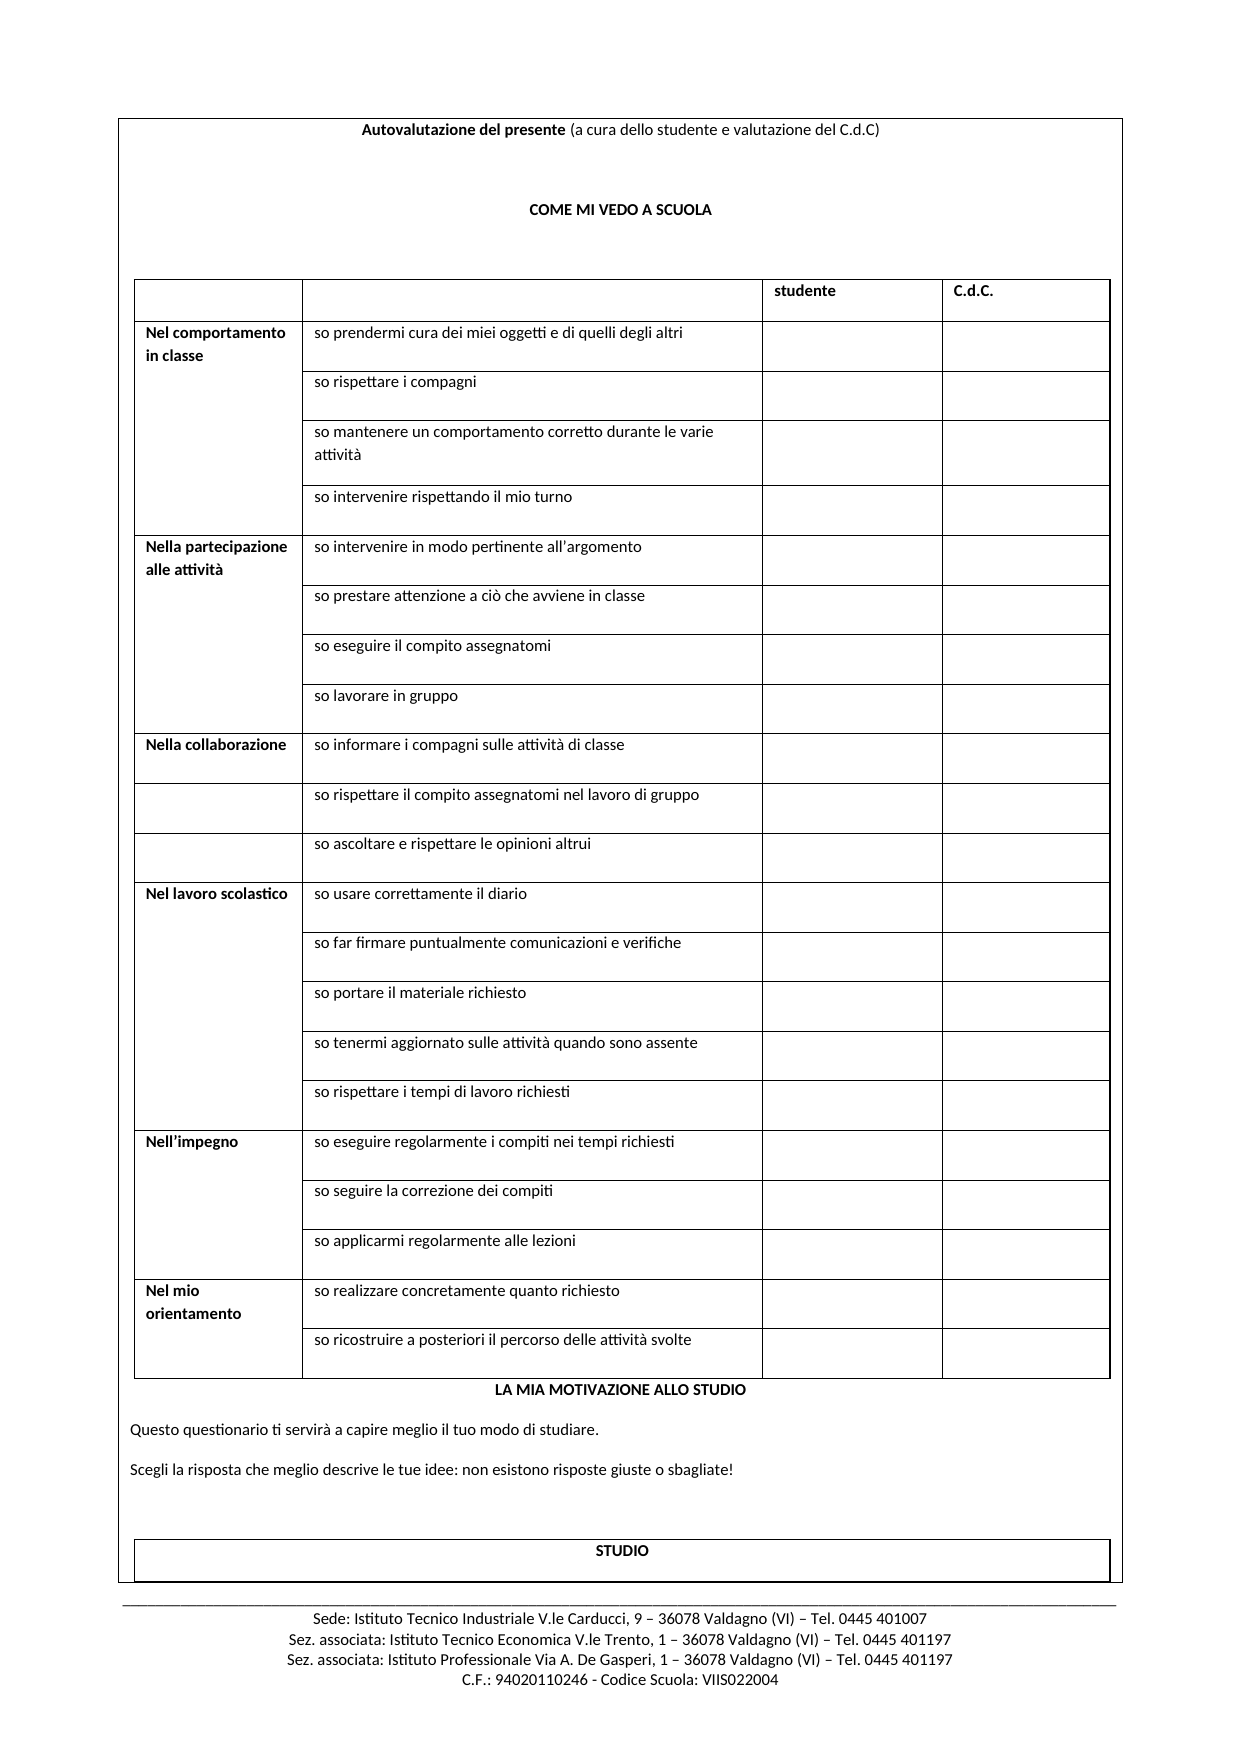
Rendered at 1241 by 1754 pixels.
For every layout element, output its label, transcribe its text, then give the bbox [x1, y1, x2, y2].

table_cell [135, 834, 302, 882]
table_cell [943, 734, 1109, 783]
table_cell [763, 784, 942, 832]
table_cell [943, 635, 1109, 684]
table_cell [763, 1032, 942, 1080]
table_cell so seguire la correzione dei compiti [303, 1181, 762, 1229]
table_header [303, 280, 762, 321]
table_cell so eseguire il compito assegnatomi [303, 635, 762, 684]
table_cell Nel comportamento in classe [135, 322, 302, 535]
table_cell [763, 1280, 942, 1328]
table_cell Nella collaborazione [135, 734, 302, 783]
table_cell [763, 834, 942, 882]
table_cell so eseguire regolarmente i compiti nei tempi richiesti [303, 1131, 762, 1179]
table_cell [943, 1032, 1109, 1080]
table_header studente [763, 280, 942, 321]
table_cell so ascoltare e rispettare le opinioni altrui [303, 834, 762, 882]
table_cell Nella partecipazione alle attività [135, 536, 302, 733]
table_header C.d.C. [943, 280, 1109, 321]
table_cell so lavorare in gruppo [303, 685, 762, 733]
table_cell so rispettare il compito assegnatomi nel lavoro di gruppo [303, 784, 762, 832]
table_header STUDIO [135, 1540, 1109, 1581]
table_cell so realizzare concretamente quanto richiesto [303, 1280, 762, 1328]
table_cell so portare il materiale richiesto [303, 982, 762, 1031]
table_cell [943, 486, 1109, 535]
table_cell [943, 1081, 1109, 1130]
table_cell [943, 1131, 1109, 1179]
table_cell [763, 1131, 942, 1179]
table_cell so informare i compagni sulle attività di classe [303, 734, 762, 783]
table_cell so intervenire in modo pertinente all’argomento [303, 536, 762, 584]
table_cell so far firmare puntualmente comunicazioni e verifiche [303, 933, 762, 981]
table_header [135, 280, 302, 321]
table_cell so intervenire rispettando il mio turno [303, 486, 762, 535]
table_cell [943, 784, 1109, 832]
table_cell [763, 982, 942, 1031]
table_cell [763, 421, 942, 485]
table_cell Nell’impegno [135, 1131, 302, 1279]
table_cell [943, 834, 1109, 882]
table_cell [943, 536, 1109, 584]
table_cell [763, 372, 942, 420]
table_cell [943, 685, 1109, 733]
table_cell [943, 933, 1109, 981]
table_cell [943, 421, 1109, 485]
table_cell [943, 883, 1109, 932]
table_cell [763, 685, 942, 733]
table_cell [763, 1181, 942, 1229]
table_cell [763, 322, 942, 371]
table_cell [943, 1181, 1109, 1229]
table_cell Autovalutazione del presente (a cura dello studente e valutazione del C.d.C) COME MI VEDO A SCUOLA LA MIA MOTIVAZIONE ALLO STUDIO Questo questionario ti servirà a capire meglio il tuo modo di studiare. Scegli la risposta che meglio descrive le tue idee: non esistono risposte giuste o sbagliate! [119, 119, 1122, 1582]
table_cell [763, 635, 942, 684]
table_cell [763, 536, 942, 584]
table_cell so prestare attenzione a ciò che avviene in classe [303, 586, 762, 634]
table_cell [763, 883, 942, 932]
table_cell Nel mio orientamento [135, 1280, 302, 1378]
table_cell [763, 486, 942, 535]
table_cell [943, 322, 1109, 371]
table_cell [763, 1230, 942, 1279]
table_cell [763, 586, 942, 634]
table_cell so rispettare i tempi di lavoro richiesti [303, 1081, 762, 1130]
table_cell [943, 1280, 1109, 1328]
table_cell so ricostruire a posteriori il percorso delle attività svolte [303, 1329, 762, 1378]
table_cell so prendermi cura dei miei oggetti e di quelli degli altri [303, 322, 762, 371]
table_cell [763, 1081, 942, 1130]
table_cell [763, 734, 942, 783]
table_cell so usare correttamente il diario [303, 883, 762, 932]
table_cell [943, 982, 1109, 1031]
table_cell [763, 933, 942, 981]
table_cell [135, 784, 302, 832]
table_cell so rispettare i compagni [303, 372, 762, 420]
table_cell so mantenere un comportamento corretto durante le varie attività [303, 421, 762, 485]
table_cell [943, 1329, 1109, 1378]
table_cell so tenermi aggiornato sulle attività quando sono assente [303, 1032, 762, 1080]
table_cell [943, 1230, 1109, 1279]
table_cell Nel lavoro scolastico [135, 883, 302, 1130]
table_cell [943, 586, 1109, 634]
table_cell so applicarmi regolarmente alle lezioni [303, 1230, 762, 1279]
table_cell [943, 372, 1109, 420]
table_cell [763, 1329, 942, 1378]
